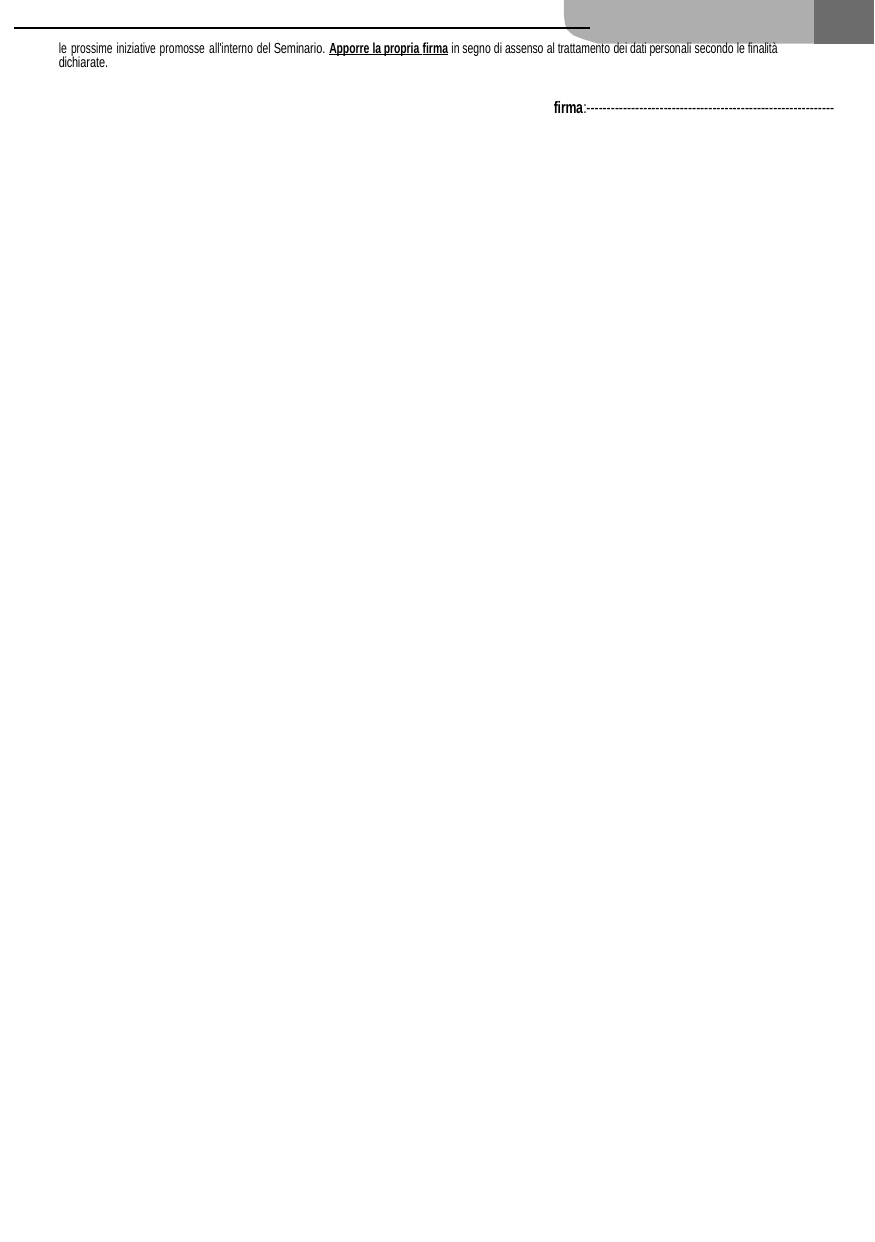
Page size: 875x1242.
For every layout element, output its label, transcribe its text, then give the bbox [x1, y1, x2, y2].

text firma:------------------------------------------------------------- [554, 98, 874, 117]
text le prossime iniziative promosse all'interno del Seminario. Apporre la propria firma in segno di assenso al trattamento dei dati personali secondo le finalità dichiarate. [58, 42, 821, 71]
